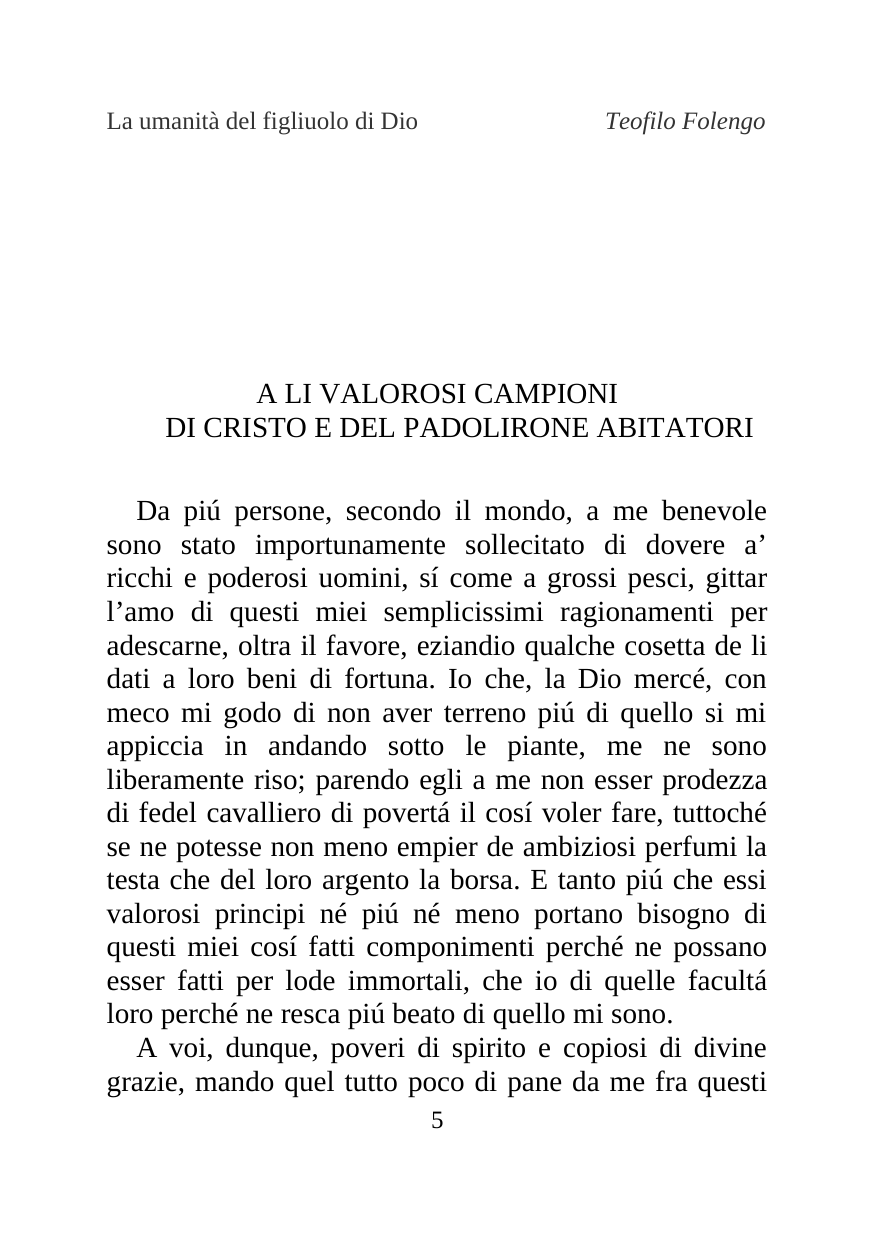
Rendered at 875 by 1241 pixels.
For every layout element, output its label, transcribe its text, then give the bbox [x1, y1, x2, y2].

text Da piú persone, secondo il mondo, a me benevole sono stato importunamente sollecitato di dovere a’ ricchi e poderosi uomini, sí come a grossi pesci, gittar l’amo di questi miei semplicissimi ragionamenti per adescarne, oltra il favore, eziandio qualche cosetta de li dati a loro beni di fortuna. Io che, la Dio mercé, con meco mi godo di non aver terreno piú di quello si mi appiccia in andando sotto le piante, me ne sono liberamente riso; parendo egli a me non esser prodezza di fedel cavalliero di povertá il cosí voler fare, tuttoché se ne potesse non meno empier de ambiziosi perfumi la testa che del loro argento la borsa. E tanto piú che essi valorosi principi né piú né meno portano bisogno di questi miei cosí fatti componimenti perché ne possano esser fatti per lode immortali, che io di quelle facultá loro perché ne resca piú beato di quello mi sono. [106, 493, 768, 1030]
text A voi, dunque, poveri di spirito e copiosi di divine grazie, mando quel tutto poco di pane da me fra questi [106, 1030, 768, 1097]
subtitle A LI VALOROSI CAMPIONI DI CRISTO E DEL PADOLIRONE ABITATORI [106, 376, 768, 443]
